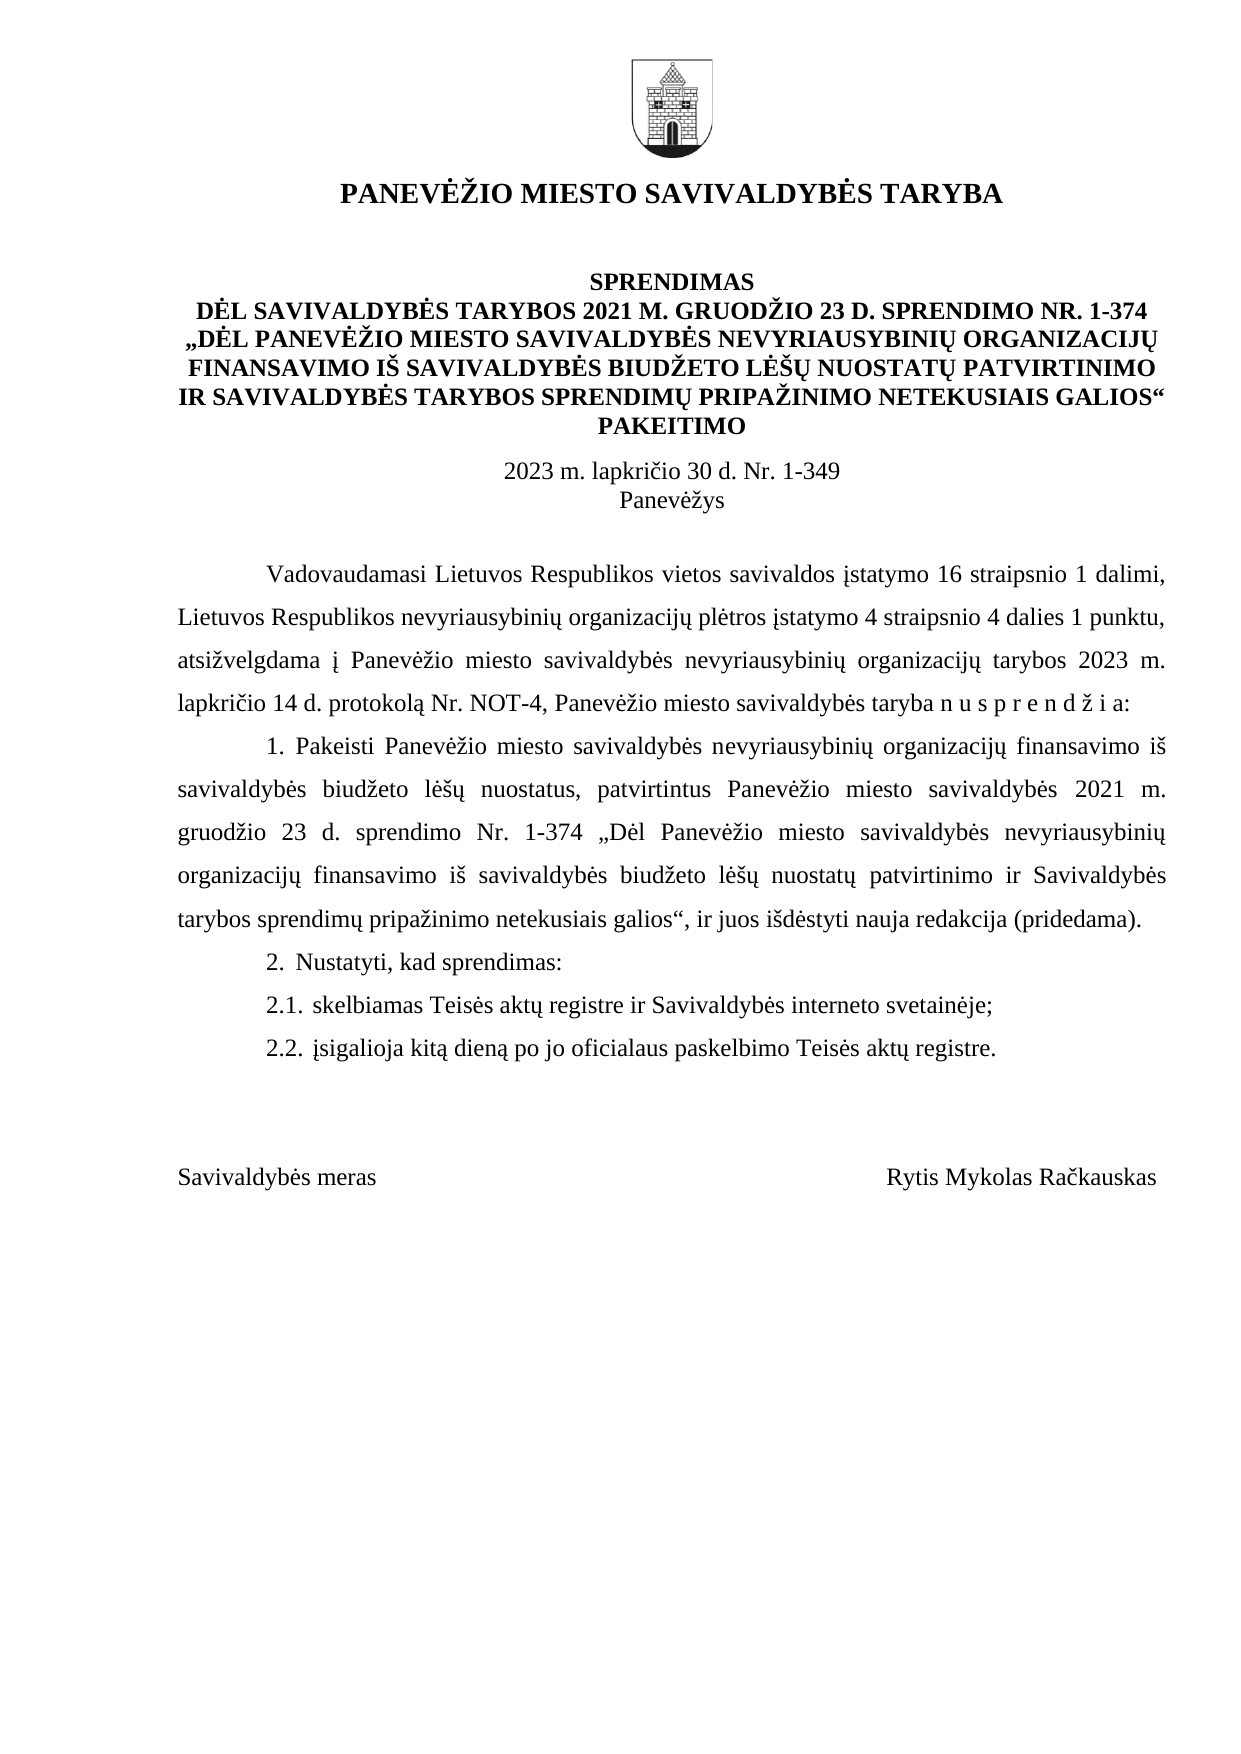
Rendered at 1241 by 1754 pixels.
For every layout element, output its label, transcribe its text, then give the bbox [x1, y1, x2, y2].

text Panevėžys [177, 485, 1167, 514]
text 2.1. skelbiamas Teisės aktų registre ir Savivaldybės interneto svetainėje; [177, 990, 1167, 1019]
text 2.2. įsigalioja kitą dieną po jo oficialaus paskelbimo Teisės aktų registre. [177, 1033, 1167, 1062]
text Vadovaudamasi Lietuvos Respublikos vietos savivaldos įstatymo 16 straipsnio 1 dalimi, Lietuvos Respublikos nevyriausybinių organizacijų plėtros įstatymo 4 straipsnio 4 dalies 1 punktu, atsižvelgdama į Panevėžio miesto savivaldybės nevyriausybinių organizacijų tarybos 2023 m. lapkričio 14 d. protokolą Nr. NOT-4, Panevėžio miesto savivaldybės taryba n u s p r e n d ž i a: [177, 559, 1167, 717]
subtitle 2023 m. lapkričio 30 d. Nr. 1-349 [177, 456, 1167, 485]
subtitle PANEVĖŽIO MIESTO SAVIVALDYBĖS TARYBA [177, 176, 1167, 209]
text DĖL SAVIVALDYBĖS TARYBOS 2021 M. GRUODŽIO 23 D. SPRENDIMO NR. 1-374 „DĖL PANEVĖŽIO MIESTO SAVIVALDYBĖS NEVYRIAUSYBINIŲ ORGANIZACIJŲ FINANSAVIMO IŠ SAVIVALDYBĖS BIUDŽETO LĖŠŲ NUOSTATŲ PATVIRTINIMO IR SAVIVALDYBĖS TARYBOS SPRENDIMŲ PRIPAŽINIMO NETEKUSIAIS GALIOS“ PAKEITIMO [177, 296, 1167, 439]
text SPRENDIMAS [177, 267, 1167, 296]
text Savivaldybės meras Rytis Mykolas Račkauskas [177, 1162, 1167, 1191]
text 1. Pakeisti Panevėžio miesto savivaldybės nevyriausybinių organizacijų finansavimo iš savivaldybės biudžeto lėšų nuostatus, patvirtintus Panevėžio miesto savivaldybės 2021 m. gruodžio 23 d. sprendimo Nr. 1-374 „Dėl Panevėžio miesto savivaldybės nevyriausybinių organizacijų finansavimo iš savivaldybės biudžeto lėšų nuostatų patvirtinimo ir Savivaldybės tarybos sprendimų pripažinimo netekusiais galios“, ir juos išdėstyti nauja redakcija (pridedama). [177, 731, 1167, 932]
text 2. Nustatyti, kad sprendimas: [177, 947, 1167, 976]
